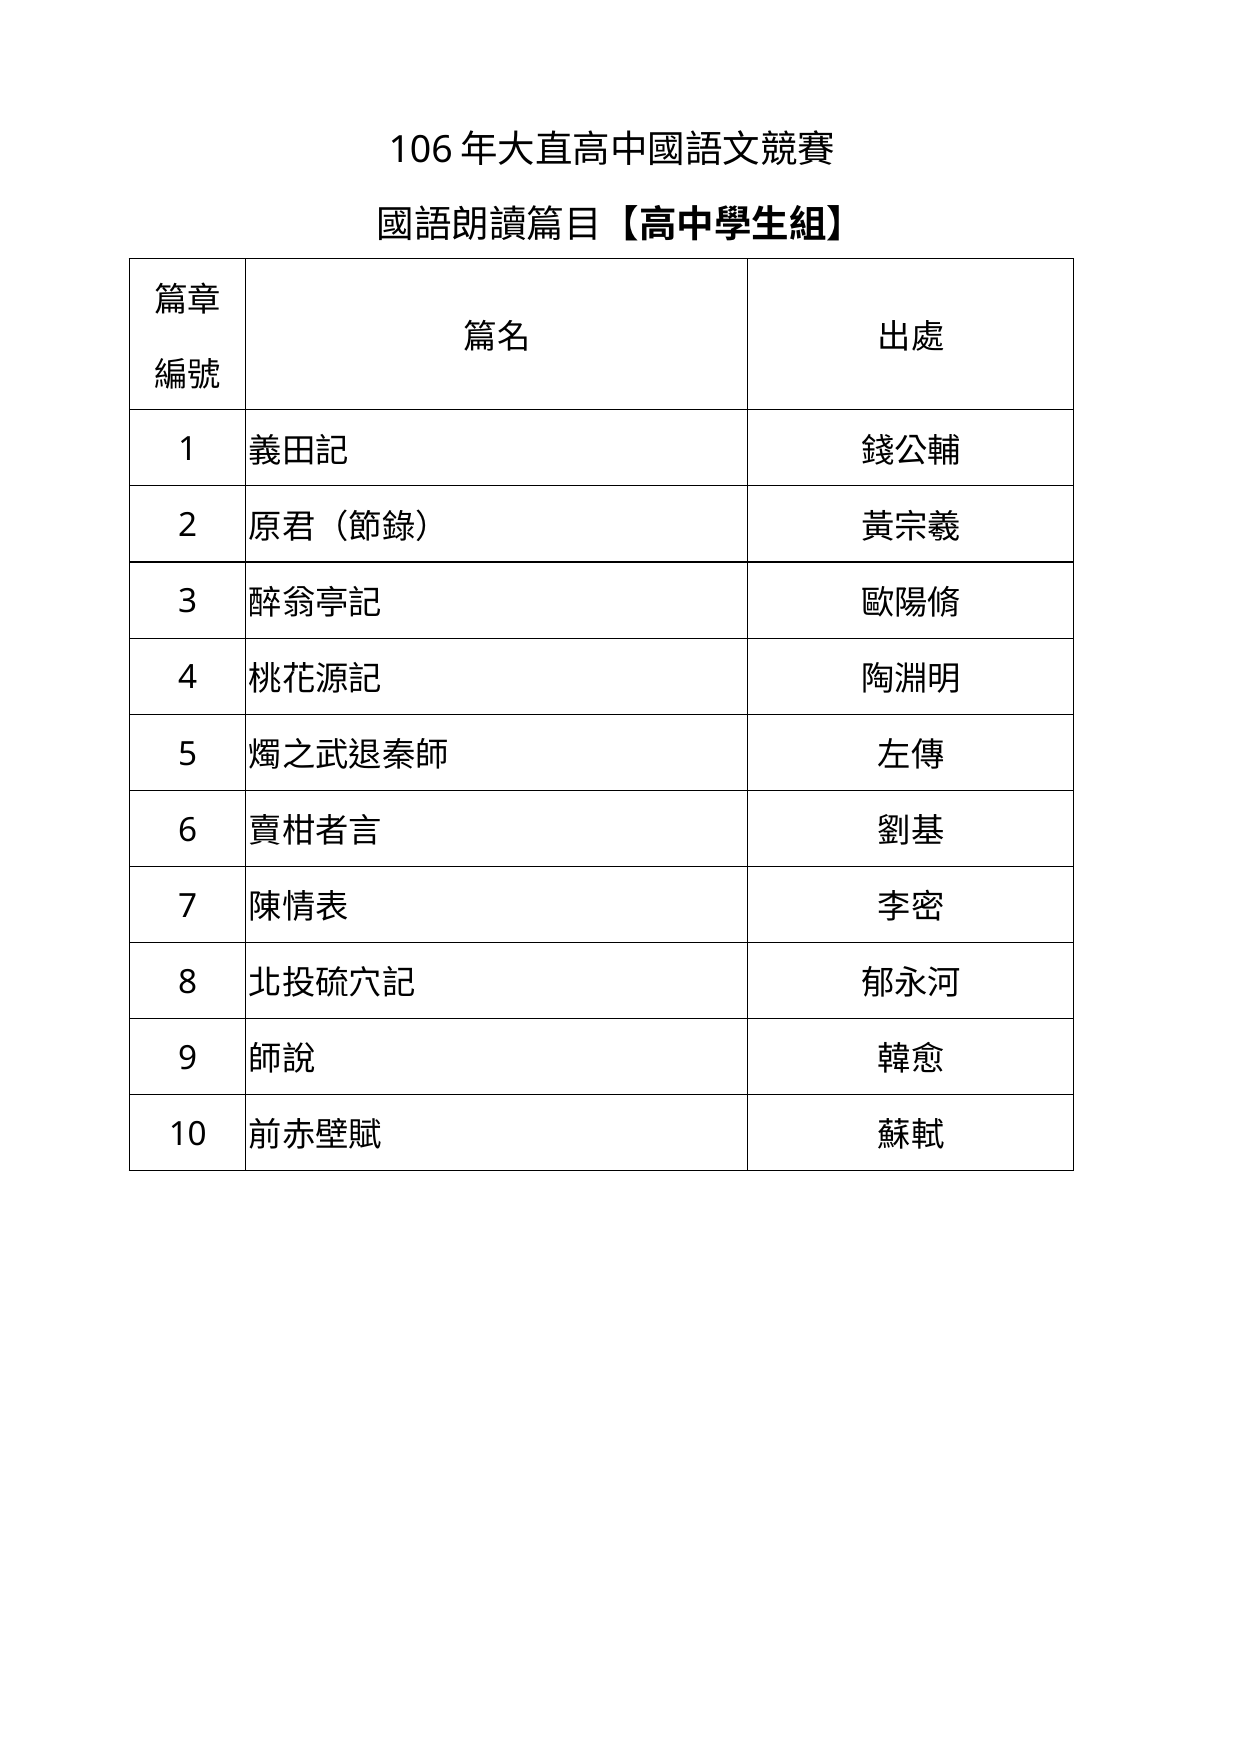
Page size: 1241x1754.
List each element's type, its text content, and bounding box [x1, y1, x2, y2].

text 106年大直高中國語文競賽 [187, 108, 1053, 183]
table_header 篇章 編號 [130, 259, 245, 409]
table_cell 7 [130, 867, 245, 942]
table_cell 郁永河 [748, 943, 1073, 1018]
table_cell 醉翁亭記 [246, 563, 747, 637]
table_cell 陶淵明 [748, 639, 1073, 713]
table_cell 左傳 [748, 715, 1073, 789]
table_cell 歐陽脩 [748, 563, 1073, 637]
table_cell 劉基 [748, 791, 1073, 866]
table_header 篇名 [246, 259, 747, 409]
table_cell 桃花源記 [246, 639, 747, 713]
table_cell 5 [130, 715, 245, 789]
table_cell 義田記 [246, 410, 747, 485]
table_cell 9 [130, 1019, 245, 1094]
table_cell 燭之武退秦師 [246, 715, 747, 789]
table_cell 3 [130, 563, 245, 637]
table_cell 8 [130, 943, 245, 1018]
table_cell 1 [130, 410, 245, 485]
table_cell 原君（節錄） [246, 486, 747, 561]
table_cell 4 [130, 639, 245, 713]
table_cell 師說 [246, 1019, 747, 1094]
table_cell 2 [130, 486, 245, 561]
table_cell 錢公輔 [748, 410, 1073, 485]
table_cell 10 [130, 1095, 245, 1170]
table_cell 黃宗羲 [748, 486, 1073, 561]
table_cell 陳情表 [246, 867, 747, 942]
text 國語朗讀篇目【高中學生組】 [187, 183, 1053, 258]
table_cell 蘇軾 [748, 1095, 1073, 1170]
table_cell 6 [130, 791, 245, 866]
table_header 出處 [748, 259, 1073, 409]
table_cell 賣柑者言 [246, 791, 747, 866]
table_cell 北投硫穴記 [246, 943, 747, 1018]
table_cell 李密 [748, 867, 1073, 942]
table_cell 前赤壁賦 [246, 1095, 747, 1170]
table_cell 韓愈 [748, 1019, 1073, 1094]
